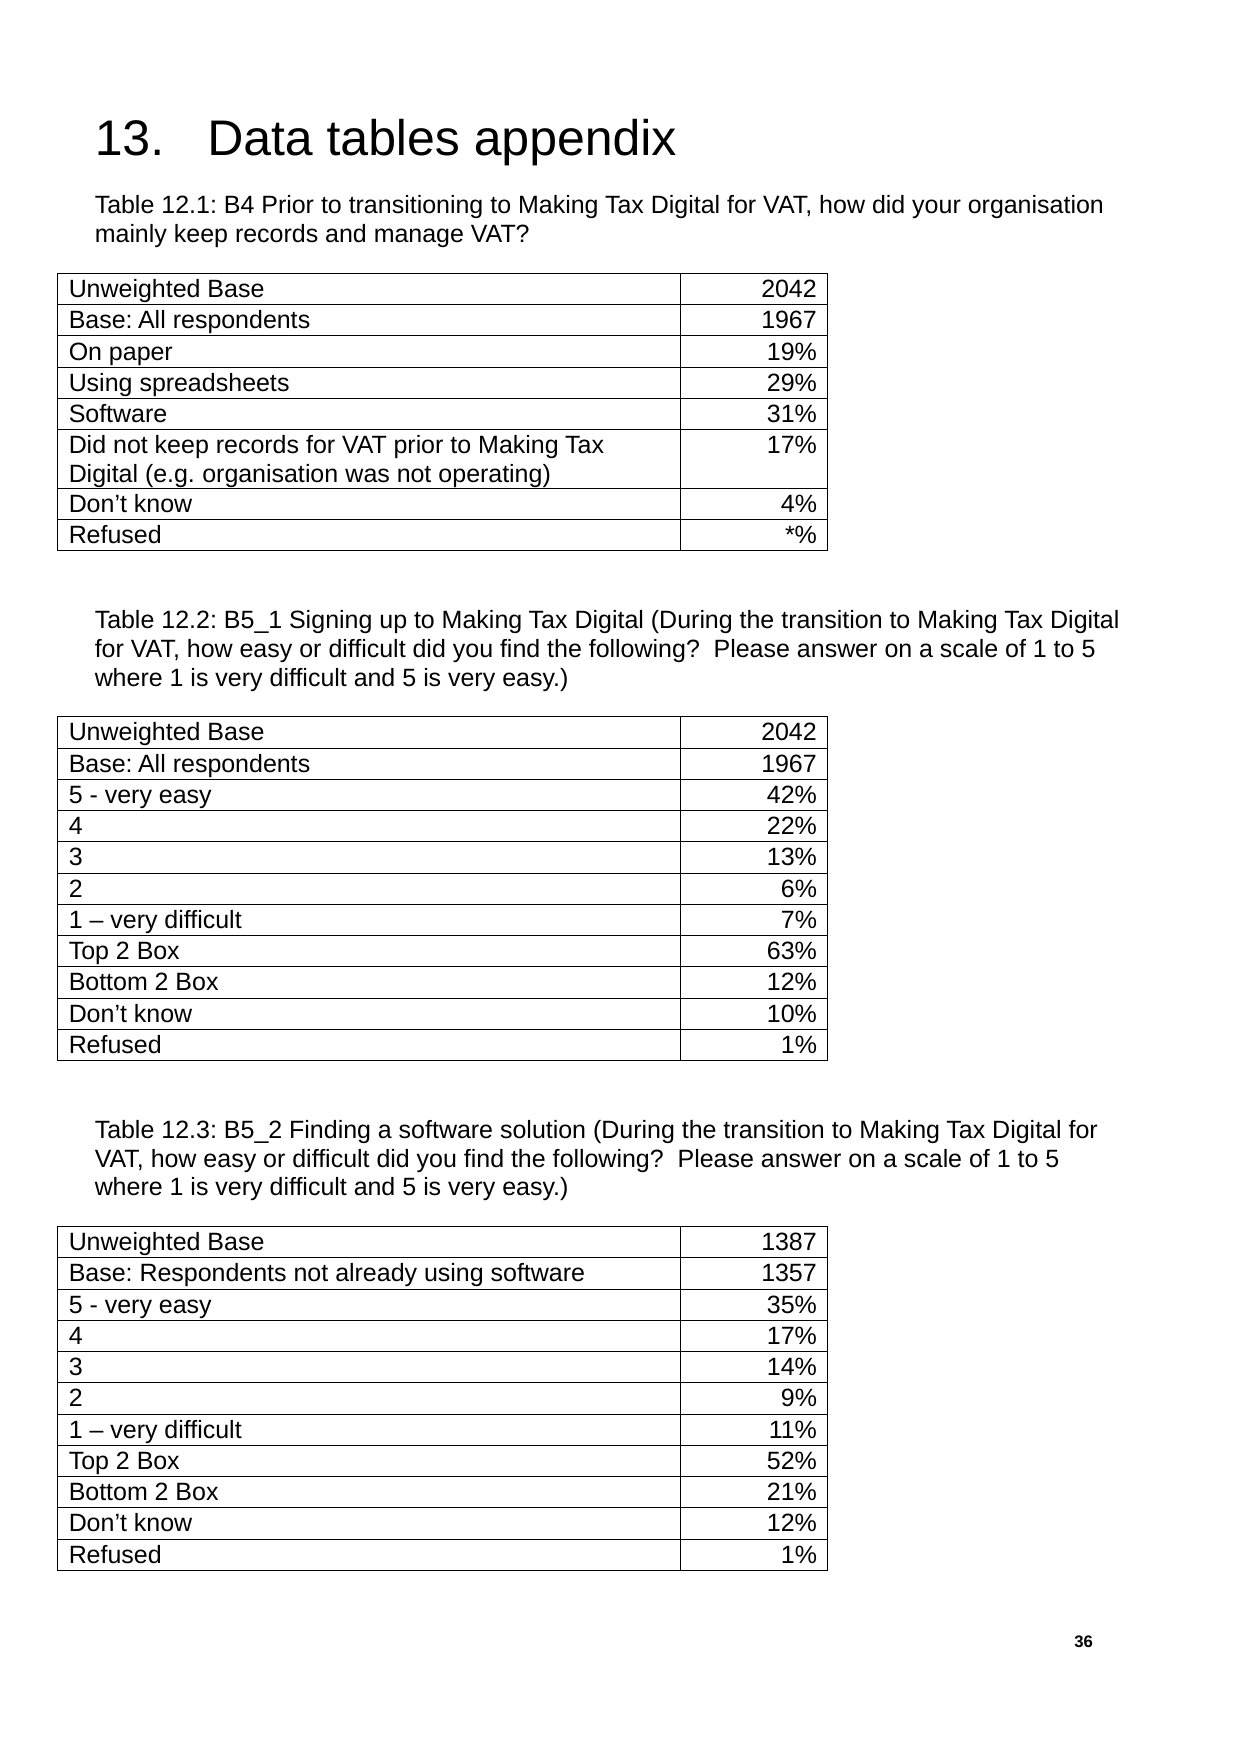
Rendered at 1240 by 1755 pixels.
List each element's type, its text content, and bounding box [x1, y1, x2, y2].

table_cell 12% [681, 1508, 827, 1538]
table_cell 22% [681, 811, 827, 841]
table_cell 1% [681, 1540, 827, 1570]
table_cell 4 [58, 1321, 680, 1351]
table_header Unweighted Base [58, 1227, 680, 1257]
table_cell 29% [681, 368, 827, 398]
table_header 2042 [681, 717, 827, 747]
table_cell 17% [681, 1321, 827, 1351]
table_cell 10% [681, 999, 827, 1029]
table_cell 3 [58, 842, 680, 872]
table_cell 1% [681, 1030, 827, 1060]
table_cell 12% [681, 967, 827, 997]
table_cell Base: Respondents not already using software [58, 1258, 680, 1288]
table_cell 19% [681, 336, 827, 367]
table_cell 9% [681, 1383, 827, 1413]
table_cell Don’t know [58, 1508, 680, 1538]
table_cell Refused [58, 520, 680, 550]
table_cell 1 – very difficult [58, 905, 680, 935]
table_cell Software [58, 399, 680, 429]
table_cell 13% [681, 842, 827, 872]
table_cell Refused [58, 1540, 680, 1570]
table_cell Top 2 Box [58, 1446, 680, 1476]
table_cell 1 – very difficult [58, 1415, 680, 1445]
table_cell 7% [681, 905, 827, 935]
table_cell 52% [681, 1446, 827, 1476]
table_cell Using spreadsheets [58, 368, 680, 398]
table_cell On paper [58, 336, 680, 367]
table_cell *% [681, 520, 827, 550]
table_cell Bottom 2 Box [58, 1477, 680, 1507]
table_cell Refused [58, 1030, 680, 1060]
table_cell 6% [681, 874, 827, 904]
table_cell Don’t know [58, 489, 680, 519]
table_cell 2 [58, 1383, 680, 1413]
table_cell Bottom 2 Box [58, 967, 680, 997]
table_cell 2 [58, 874, 680, 904]
table_cell 4% [681, 489, 827, 519]
table_cell Base: All respondents [58, 749, 680, 779]
text Table 12.2: B5_1 Signing up to Making Tax Digital (During the transition to Making Tax Digital for VAT, how easy or difficult did you find the following? Please answer on a scale of 1 to 5 where 1 is very difficult and 5 is very easy.) [94, 605, 1121, 691]
table_cell 35% [681, 1290, 827, 1320]
table_cell Top 2 Box [58, 936, 680, 966]
table_cell 4 [58, 811, 680, 841]
table_cell 1357 [681, 1258, 827, 1288]
table_cell 5 - very easy [58, 780, 680, 810]
table_cell 42% [681, 780, 827, 810]
table_cell 3 [58, 1352, 680, 1382]
table_cell 1967 [681, 305, 827, 335]
table_cell 14% [681, 1352, 827, 1382]
table_cell 31% [681, 399, 827, 429]
table_cell 5 - very easy [58, 1290, 680, 1320]
table_cell 17% [681, 430, 827, 488]
table_cell Don’t know [58, 999, 680, 1029]
table_header Unweighted Base [58, 717, 680, 747]
table_cell 21% [681, 1477, 827, 1507]
table_cell 63% [681, 936, 827, 966]
table_cell 1967 [681, 749, 827, 779]
table_cell Did not keep records for VAT prior to Making Tax Digital (e.g. organisation was not operating) [58, 430, 680, 488]
text Table 12.1: B4 Prior to transitioning to Making Tax Digital for VAT, how did your organisation mainly keep records and manage VAT? [94, 190, 1121, 248]
table_header Unweighted Base [58, 274, 680, 304]
table_header 1387 [681, 1227, 827, 1257]
table_cell 11% [681, 1415, 827, 1445]
text Table 12.3: B5_2 Finding a software solution (During the transition to Making Tax Digital for VAT, how easy or difficult did you find the following? Please answer on a scale of 1 to 5 where 1 is very difficult and 5 is very easy.) [94, 1115, 1121, 1201]
table_cell Base: All respondents [58, 305, 680, 335]
table_header 2042 [681, 274, 827, 304]
subtitle Data tables appendix [94, 108, 1121, 165]
